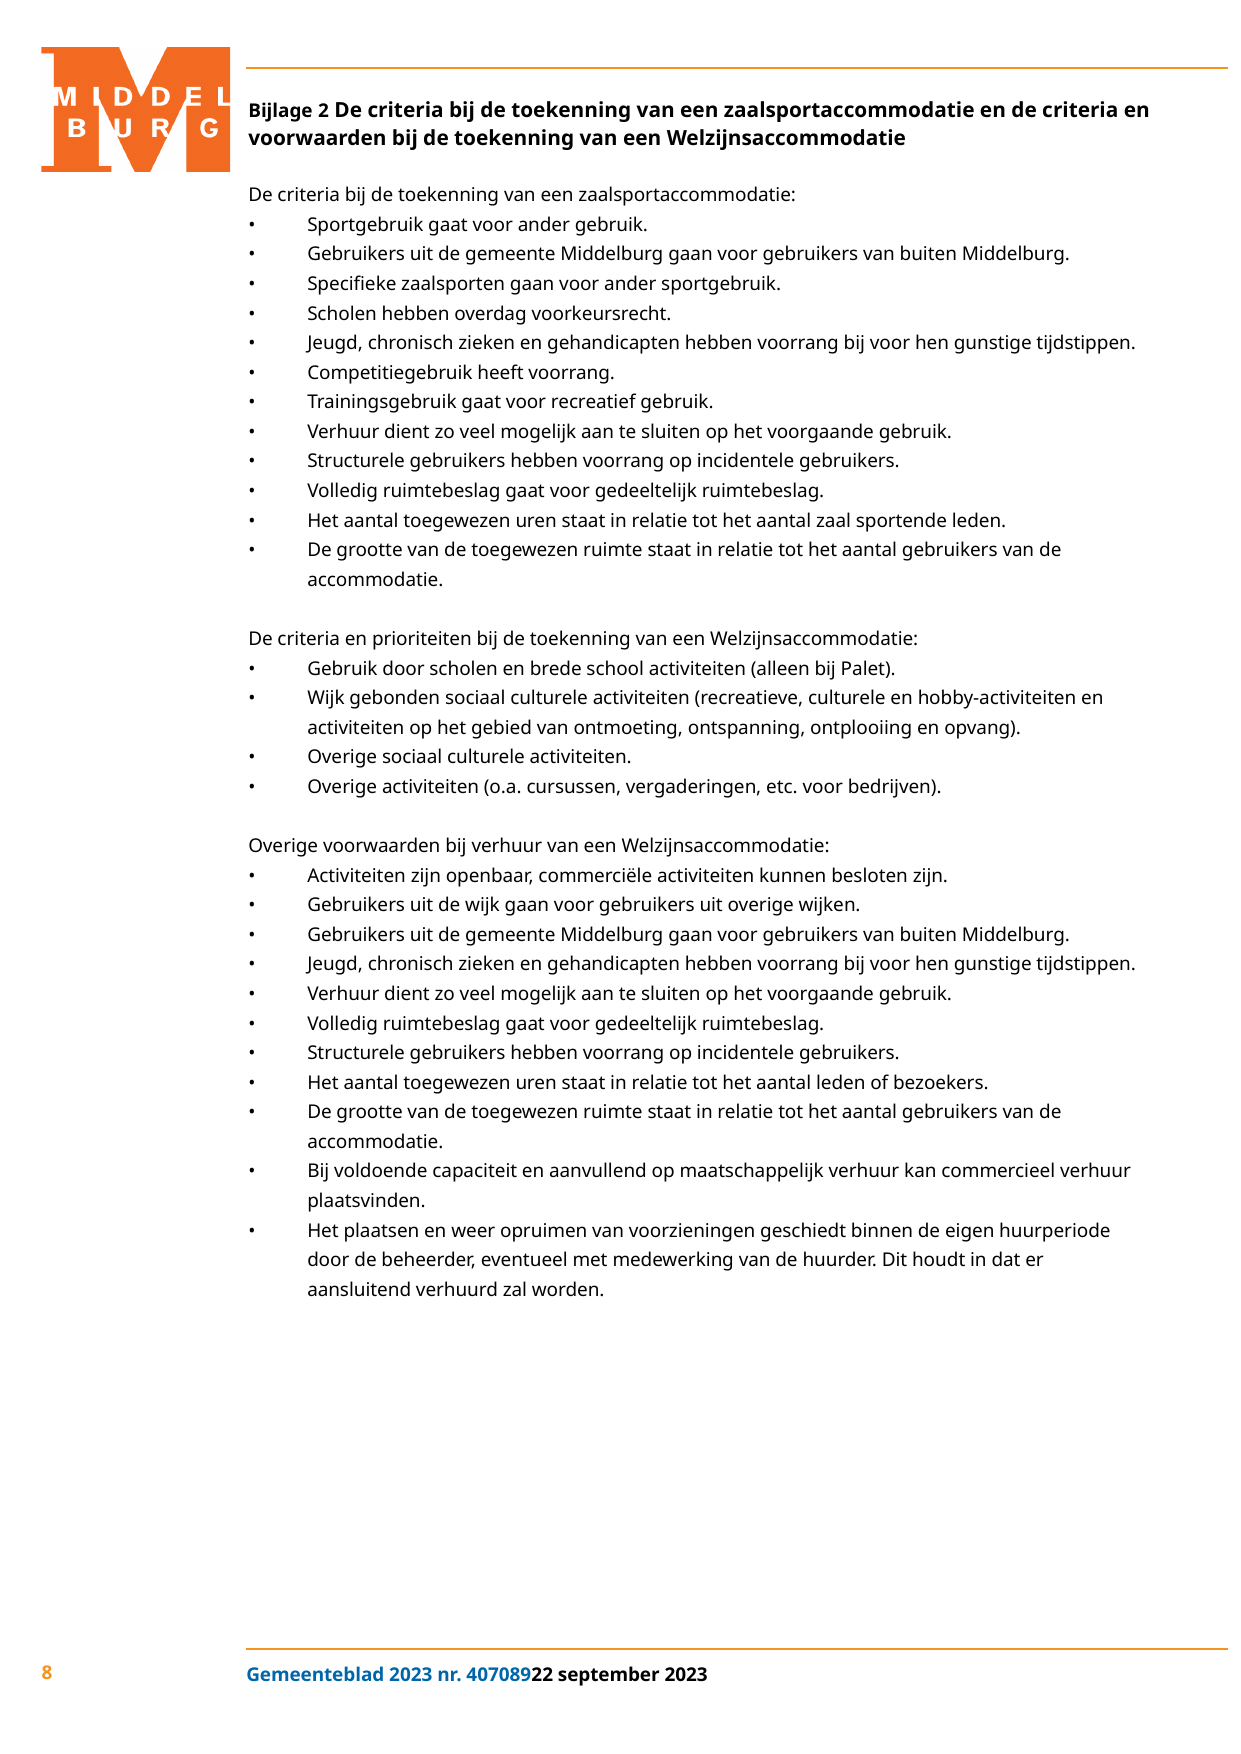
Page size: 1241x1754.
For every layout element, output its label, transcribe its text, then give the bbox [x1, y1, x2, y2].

list Het aantal toegewezen uren staat in relatie tot het aantal zaal sportende leden. [248, 507, 1152, 532]
list Structurele gebruikers hebben voorrang op incidentele gebruikers. [248, 1039, 1152, 1065]
text De criteria en prioriteiten bij de toekenning van een Welzijnsaccommodatie: [248, 625, 1152, 651]
list De grootte van de toegewezen ruimte staat in relatie tot het aantal gebruikers van de accommodatie. [248, 536, 1152, 592]
list Overige activiteiten (o.a. cursussen, vergaderingen, etc. voor bedrijven). [248, 773, 1152, 799]
list Gebruikers uit de gemeente Middelburg gaan voor gebruikers van buiten Middelburg. [248, 241, 1152, 266]
list Trainingsgebruik gaat voor recreatief gebruik. [248, 388, 1152, 414]
list Specifieke zaalsporten gaan voor ander sportgebruik. [248, 270, 1152, 296]
list Het aantal toegewezen uren staat in relatie tot het aantal leden of bezoekers. [248, 1069, 1152, 1094]
list Het plaatsen en weer opruimen van voorzieningen geschiedt binnen de eigen huurperiode door de beheerder, eventueel met medewerking van de huurder. Dit houdt in dat er aansluitend verhuurd zal worden. [248, 1217, 1152, 1302]
list Verhuur dient zo veel mogelijk aan te sluiten op het voorgaande gebruik. [248, 418, 1152, 444]
list Gebruikers uit de gemeente Middelburg gaan voor gebruikers van buiten Middelburg. [248, 921, 1152, 947]
list Volledig ruimtebeslag gaat voor gedeeltelijk ruimtebeslag. [248, 1010, 1152, 1035]
list Overige sociaal culturele activiteiten. [248, 743, 1152, 769]
list Gebruik door scholen en brede school activiteiten (alleen bij Palet). [248, 655, 1152, 680]
list Jeugd, chronisch zieken en gehandicapten hebben voorrang bij voor hen gunstige tijdstippen. [248, 951, 1152, 976]
list De grootte van de toegewezen ruimte staat in relatie tot het aantal gebruikers van de accommodatie. [248, 1098, 1152, 1154]
list Wijk gebonden sociaal culturele activiteiten (recreatieve, culturele en hobby-activiteiten en activiteiten op het gebied van ontmoeting, ontspanning, ontplooiing en opvang). [248, 684, 1152, 739]
list Scholen hebben overdag voorkeursrecht. [248, 300, 1152, 325]
list Verhuur dient zo veel mogelijk aan te sluiten op het voorgaande gebruik. [248, 980, 1152, 1006]
list Jeugd, chronisch zieken en gehandicapten hebben voorrang bij voor hen gunstige tijdstippen. [248, 329, 1152, 355]
list Activiteiten zijn openbaar, commerciële activiteiten kunnen besloten zijn. [248, 862, 1152, 887]
list Gebruikers uit de wijk gaan voor gebruikers uit overige wijken. [248, 891, 1152, 917]
picture [41, 47, 231, 172]
text Bijlage 2 De criteria bij de toekenning van een zaalsportaccommodatie en de criteria en voorwaarden bij de toekenning van een Welzijnsaccommodatie [248, 95, 1152, 152]
list Sportgebruik gaat voor ander gebruik. [248, 211, 1152, 237]
text Overige voorwaarden bij verhuur van een Welzijnsaccommodatie: [248, 832, 1152, 858]
list Competitiegebruik heeft voorrang. [248, 359, 1152, 384]
list Volledig ruimtebeslag gaat voor gedeeltelijk ruimtebeslag. [248, 477, 1152, 503]
list Bij voldoende capaciteit en aanvullend op maatschappelijk verhuur kan commercieel verhuur plaatsvinden. [248, 1158, 1152, 1213]
text De criteria bij de toekenning van een zaalsportaccommodatie: [248, 181, 1152, 207]
list Structurele gebruikers hebben voorrang op incidentele gebruikers. [248, 448, 1152, 473]
